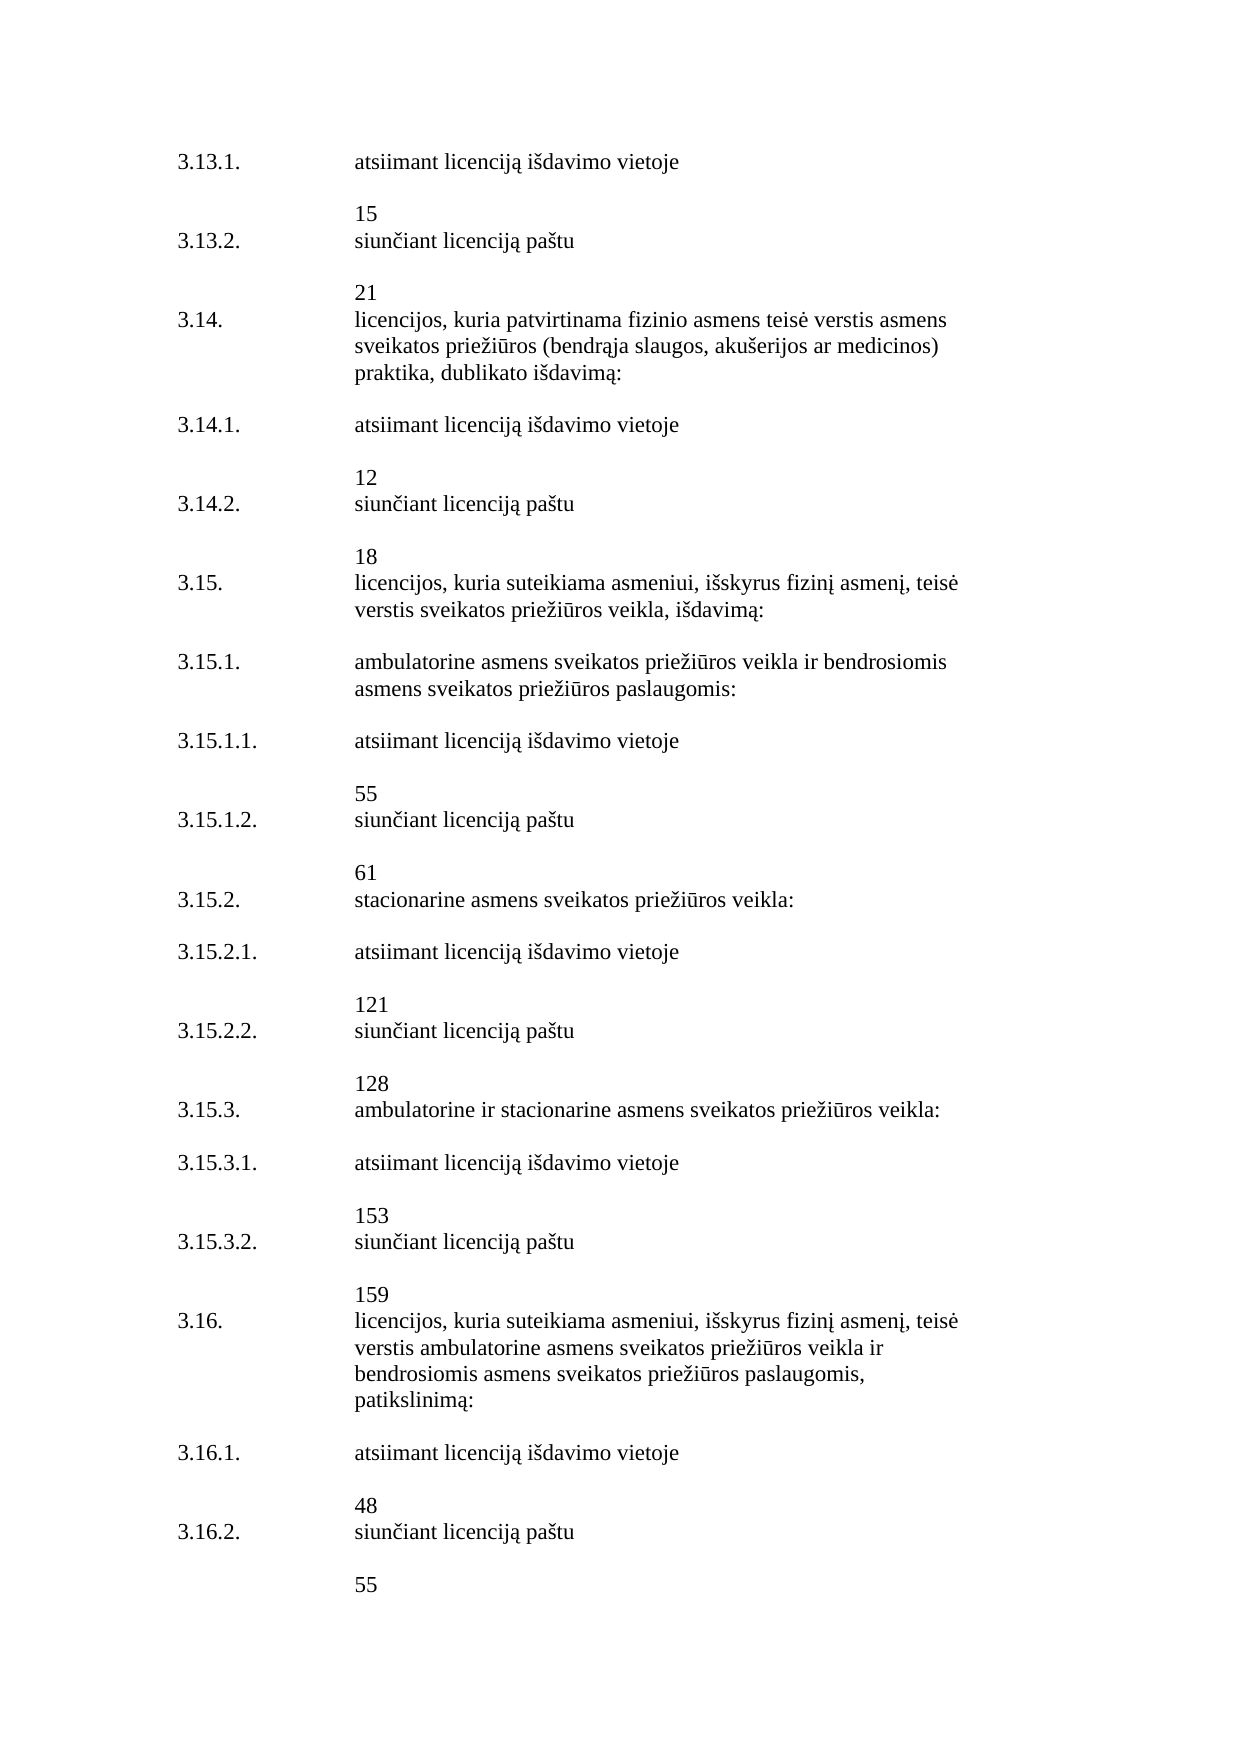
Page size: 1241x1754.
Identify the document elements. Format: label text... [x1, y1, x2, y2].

text 3.16.2. siunčiant licenciją paštu 55 [177, 1518, 975, 1597]
text 3.14.1. atsiimant licenciją išdavimo vietoje 12 [177, 411, 975, 490]
text 3.14.2. siunčiant licenciją paštu 18 [177, 490, 975, 569]
text bendrosiomis asmens sveikatos priežiūros paslaugomis, [354, 1360, 975, 1386]
text 3.13.1. atsiimant licenciją išdavimo vietoje 15 [177, 148, 975, 227]
text 3.15.1.1. atsiimant licenciją išdavimo vietoje 55 [177, 727, 975, 807]
text praktika, dublikato išdavimą: [354, 358, 975, 411]
text verstis ambulatorine asmens sveikatos priežiūros veikla ir [354, 1334, 975, 1360]
text 3.16. licencijos, kuria suteikiama asmeniui, išskyrus fizinį asmenį, teisė [177, 1307, 975, 1334]
text patikslinimą: [354, 1386, 975, 1439]
text 3.15.1.2. siunčiant licenciją paštu 61 [177, 807, 975, 886]
text verstis sveikatos priežiūros veikla, išdavimą: [354, 596, 975, 648]
text 3.15.2.2. siunčiant licenciją paštu 128 [177, 1017, 975, 1096]
text 3.15.3.1. atsiimant licenciją išdavimo vietoje 153 [177, 1149, 975, 1228]
text 3.15.1. ambulatorine asmens sveikatos priežiūros veikla ir bendrosiomis [177, 648, 975, 675]
text 3.15.2.1. atsiimant licenciją išdavimo vietoje 121 [177, 938, 975, 1017]
text 3.15. licencijos, kuria suteikiama asmeniui, išskyrus fizinį asmenį, teisė [177, 569, 975, 596]
text asmens sveikatos priežiūros paslaugomis: [354, 675, 975, 727]
text 3.16.1. atsiimant licenciją išdavimo vietoje 48 [177, 1439, 975, 1518]
text 3.15.2. stacionarine asmens sveikatos priežiūros veikla: [177, 886, 975, 938]
text 3.14. licencijos, kuria patvirtinama fizinio asmens teisė verstis asmens [177, 306, 975, 332]
text 3.13.2. siunčiant licenciją paštu 21 [177, 227, 975, 306]
text sveikatos priežiūros (bendrąja slaugos, akušerijos ar medicinos) [354, 332, 975, 358]
text 3.15.3.2. siunčiant licenciją paštu 159 [177, 1228, 975, 1307]
text 3.15.3. ambulatorine ir stacionarine asmens sveikatos priežiūros veikla: [177, 1096, 975, 1149]
